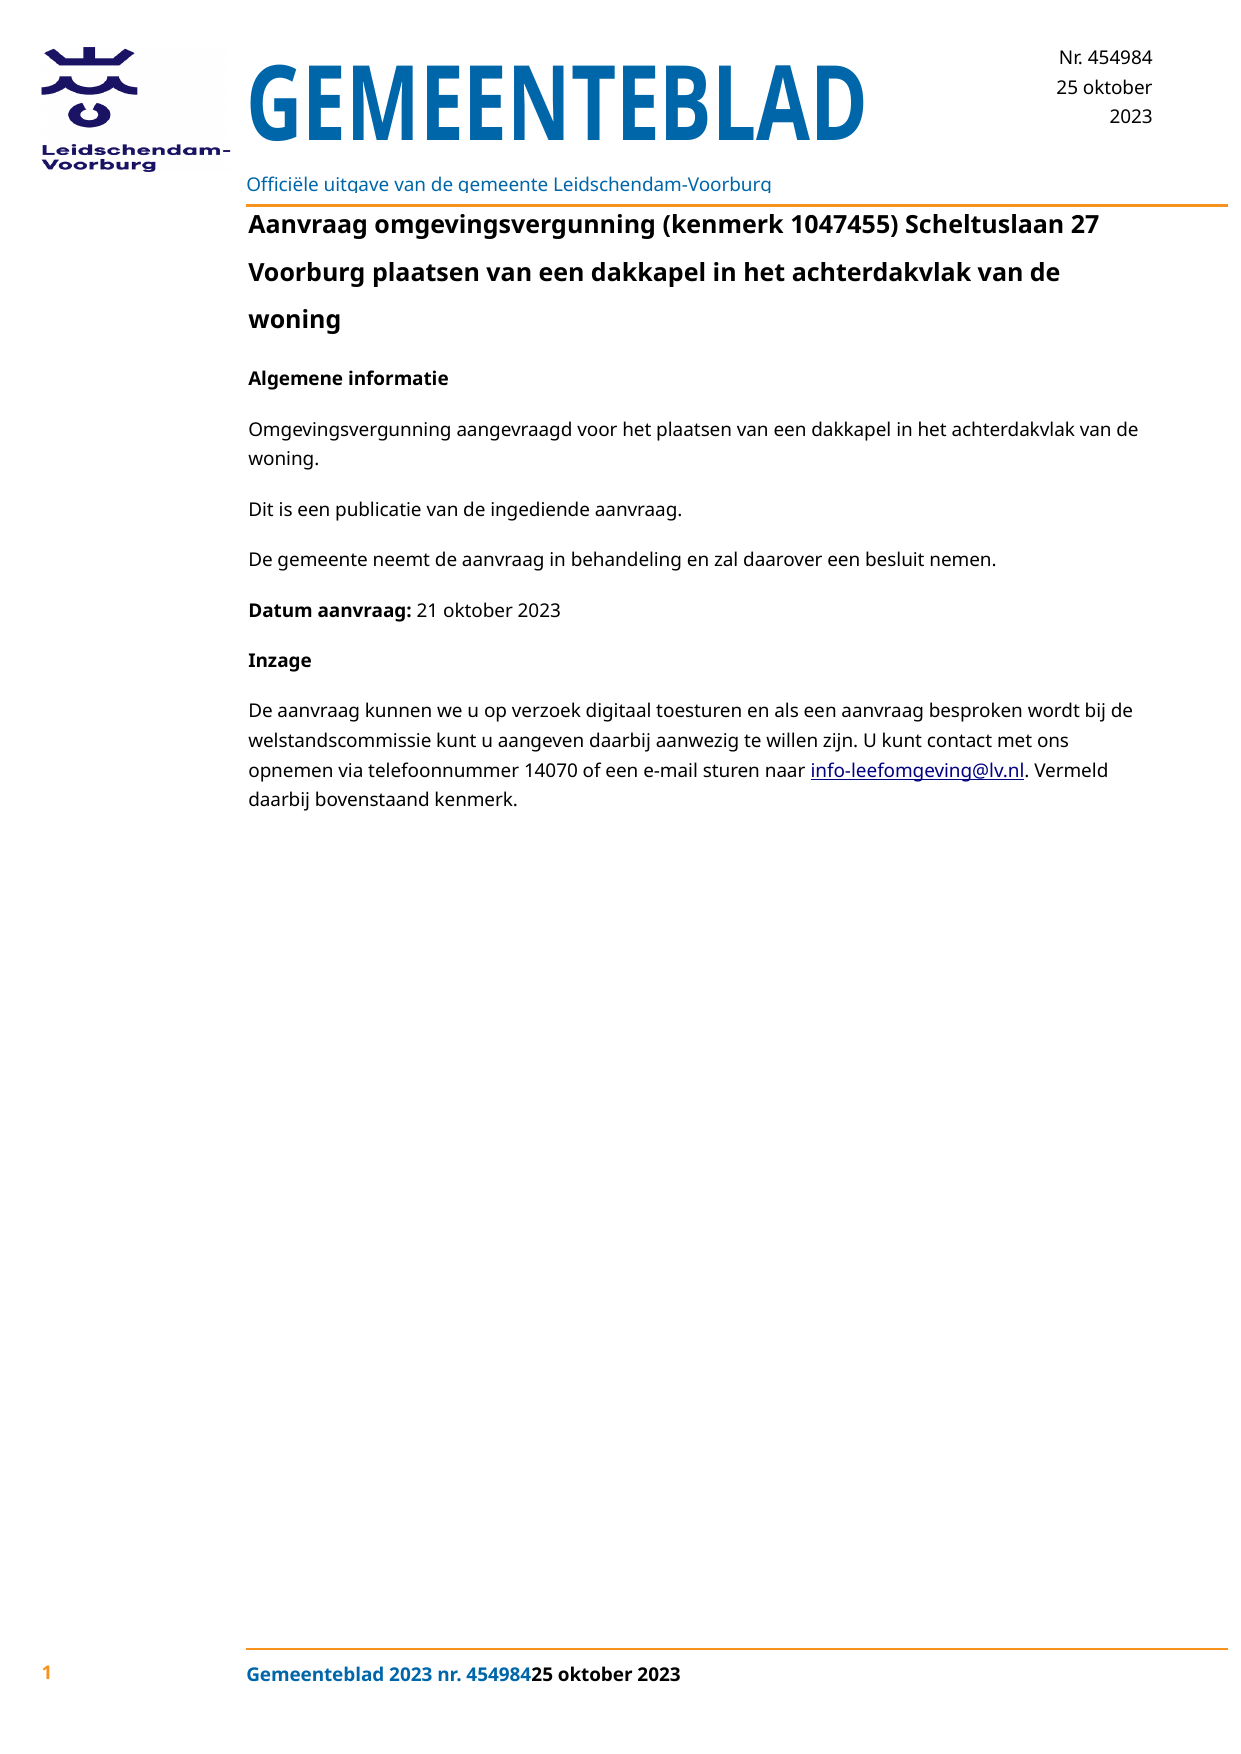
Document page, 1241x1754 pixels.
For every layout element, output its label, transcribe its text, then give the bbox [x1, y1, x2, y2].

text Omgevingsvergunning aangevraagd voor het plaatsen van een dakkapel in het achterdakvlak van de woning. [248, 416, 1152, 471]
text Algemene informatie [248, 366, 1152, 391]
picture [41, 47, 231, 172]
text De gemeente neemt de aanvraag in behandeling en zal daarover een besluit nemen. [248, 546, 1152, 572]
text Aanvraag omgevingsvergunning (kenmerk 1047455) Scheltuslaan 27 Voorburg plaatsen van een dakkapel in het achterdakvlak van de woning [248, 207, 1152, 336]
text De aanvraag kunnen we u op verzoek digitaal toesturen en als een aanvraag besproken wordt bij de welstandscommissie kunt u aangeven daarbij aanwezig te willen zijn. U kunt contact met ons opnemen via telefoonnummer 14070 of een e-mail sturen naar info-leefomgeving@lv.nl. Vermeld daarbij bovenstaand kenmerk. [248, 698, 1152, 812]
text Inzage [248, 647, 1152, 673]
text Datum aanvraag: 21 oktober 2023 [248, 597, 1152, 622]
text Dit is een publicatie van de ingediende aanvraag. [248, 496, 1152, 522]
